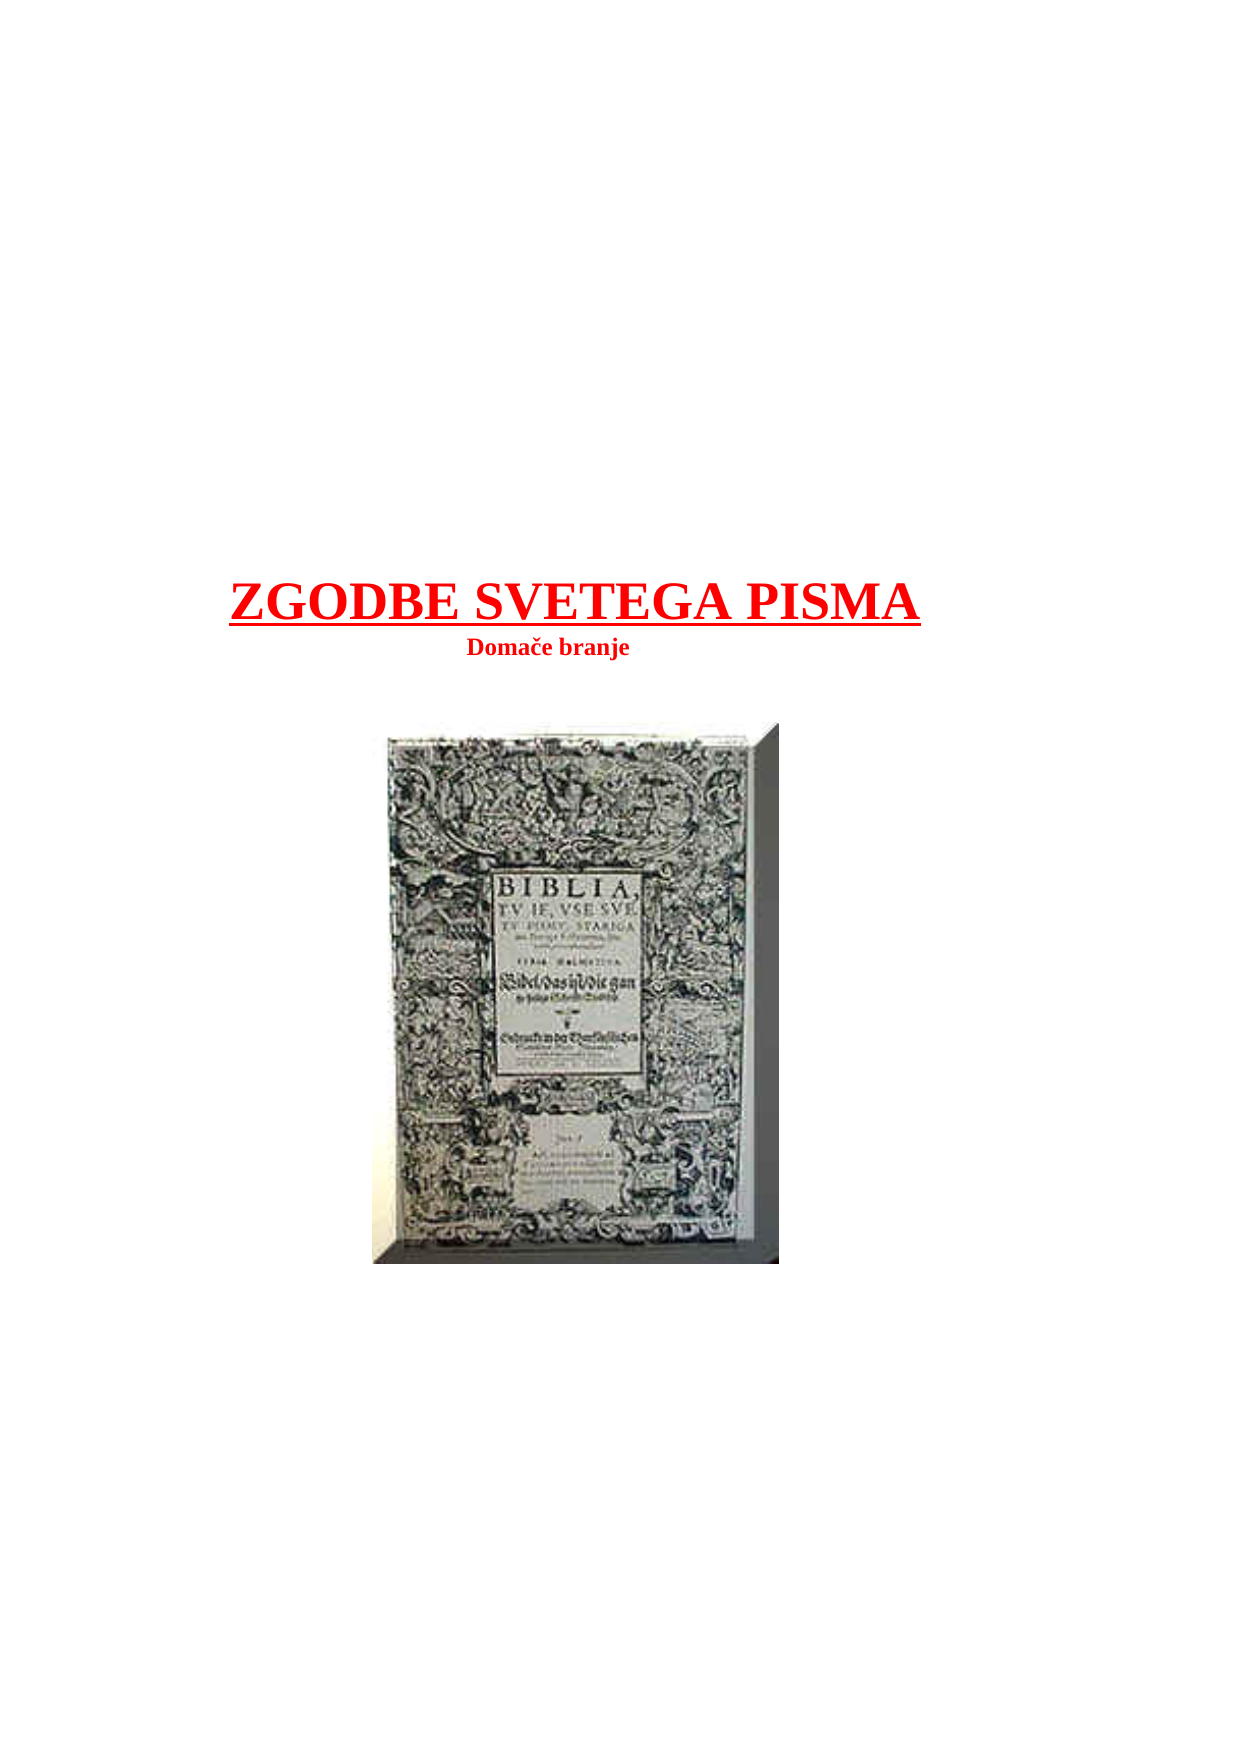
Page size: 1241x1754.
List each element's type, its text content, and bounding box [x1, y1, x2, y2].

text ZGODBE SVETEGA PISMA [148, 569, 1093, 632]
picture [372, 722, 779, 1264]
text Domače branje [148, 632, 1093, 660]
